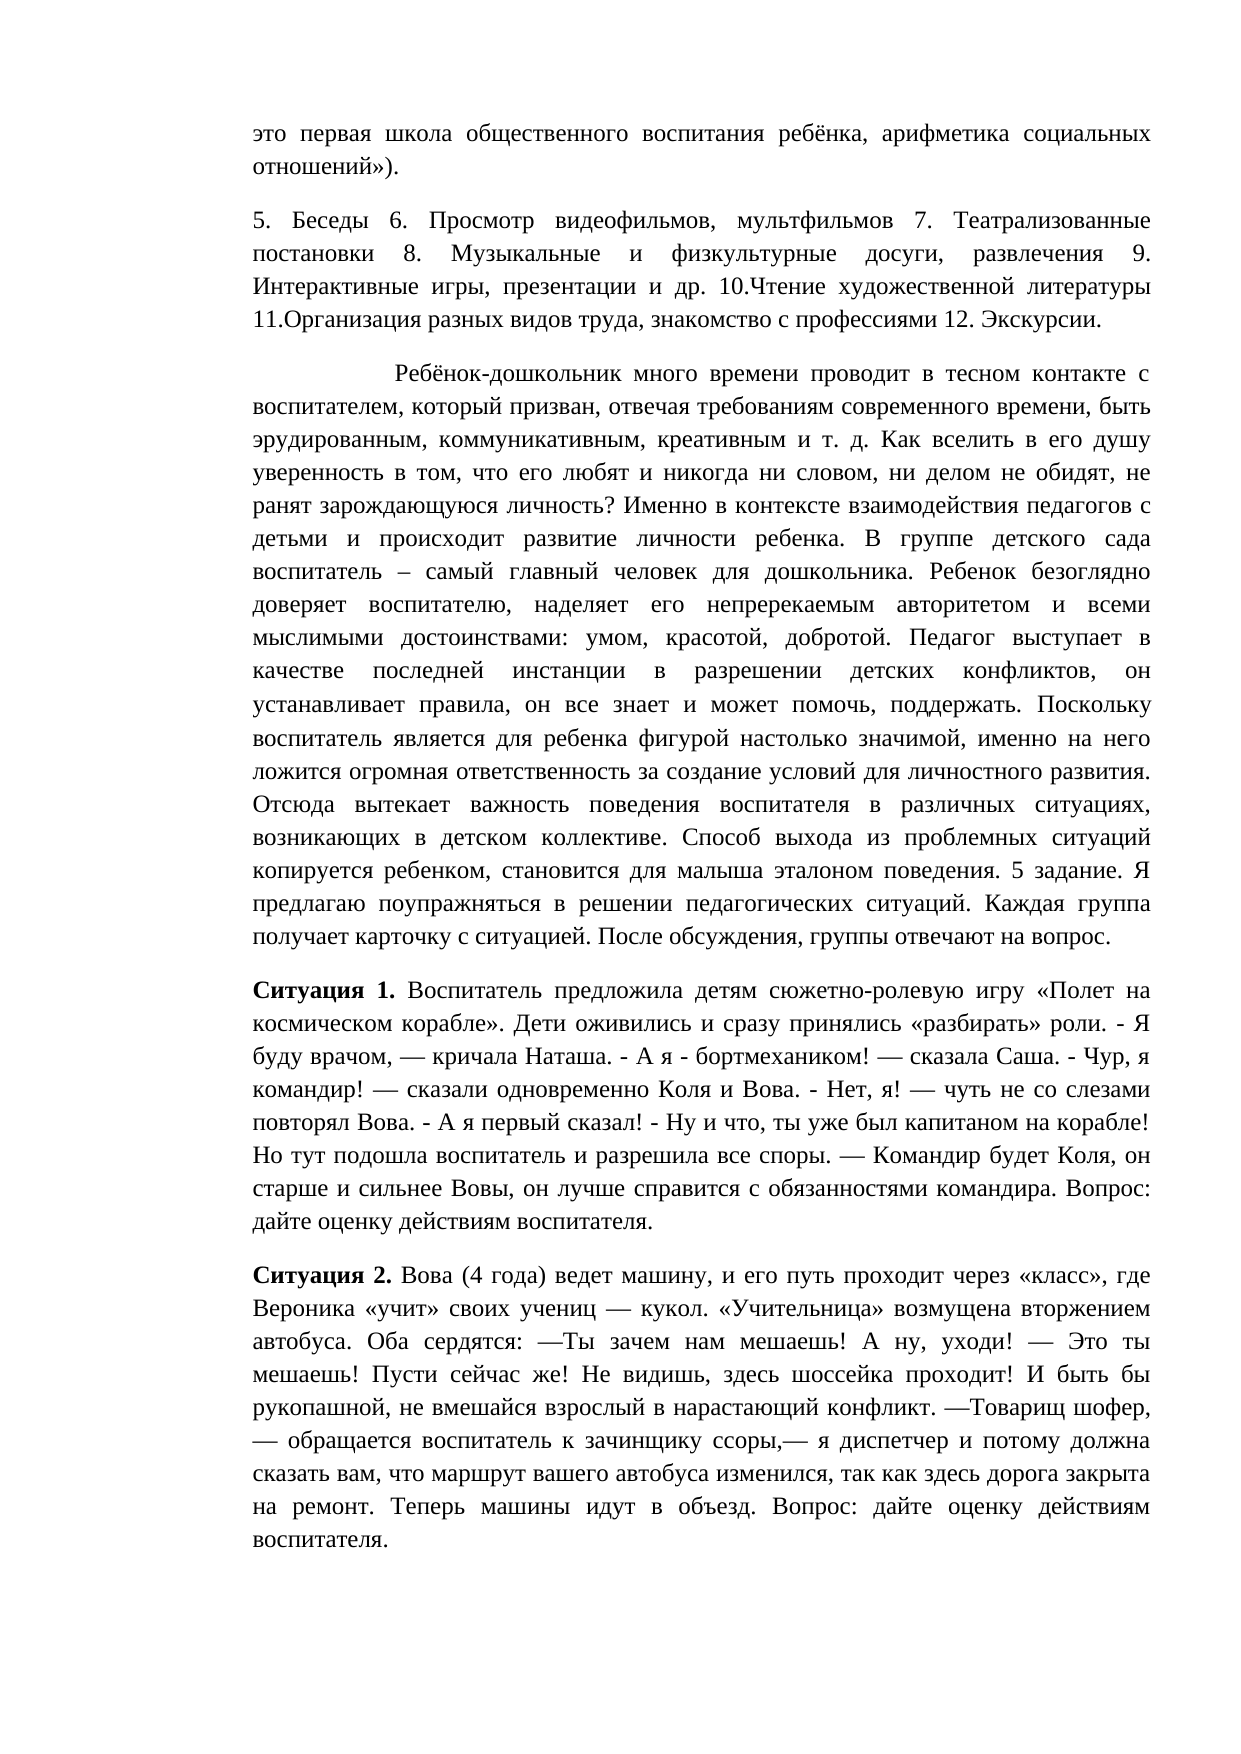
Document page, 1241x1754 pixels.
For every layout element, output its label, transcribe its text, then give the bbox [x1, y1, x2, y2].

list это первая школа общественного воспитания ребёнка, арифметика социальных отношений»). [215, 118, 1152, 180]
list 5. Беседы 6. Просмотр видеофильмов, мультфильмов 7. Театрализованные постановки 8. Музыкальные и физкультурные досуги, развлечения 9. Интерактивные игры, презентации и др. 10.Чтение художественной литературы 11.Организация разных видов труда, знакомство с профессиями 12. Экскурсии. [252, 205, 1152, 333]
list Ситуация 1. Воспитатель предложила детям сюжетно-ролевую игру «Полет на космическом корабле». Дети оживились и сразу принялись «разбирать» роли. - Я буду врачом, — кричала Наташа. - А я - бортмехаником! — сказала Саша. - Чур, я командир! — сказали одновременно Коля и Вова. - Нет, я! — чуть не со слезами повторял Вова. - А я первый сказал! - Ну и что, ты уже был капитаном на корабле! Но тут подошла воспитатель и разрешила все споры. — Командир будет Коля, он старше и сильнее Вовы, он лучше справится с обязанностями командира. Вопрос: дайте оценку действиям воспитателя. [252, 975, 1152, 1235]
list Ребёнок-дошкольник много времени проводит в тесном контакте с воспитателем, который призван, отвечая требованиям современного времени, быть эрудированным, коммуникативным, креативным и т. д. Как вселить в его душу уверенность в том, что его любят и никогда ни словом, ни делом не обидят, не ранят зарождающуюся личность? Именно в контексте взаимодействия педагогов с детьми и происходит развитие личности ребенка. В группе детского сада воспитатель – самый главный человек для дошкольника. Ребенок безоглядно доверяет воспитателю, наделяет его непререкаемым авторитетом и всеми мыслимыми достоинствами: умом, красотой, добротой. Педагог выступает в качестве последней инстанции в разрешении детских конфликтов, он устанавливает правила, он все знает и может помочь, поддержать. Поскольку воспитатель является для ребенка фигурой настолько значимой, именно на него ложится огромная ответственность за создание условий для личностного развития. Отсюда вытекает важность поведения воспитателя в различных ситуациях, возникающих в детском коллективе. Способ выхода из проблемных ситуаций копируется ребенком, становится для малыша эталоном поведения. 5 задание. Я предлагаю поупражняться в решении педагогических ситуаций. Каждая группа получает карточку с ситуацией. После обсуждения, группы отвечают на вопрос. [252, 358, 1152, 950]
list Ситуация 2. Вова (4 года) ведет машину, и его путь проходит через «класс», где Вероника «учит» своих учениц — кукол. «Учительница» возмущена вторжением автобуса. Оба сердятся: —Ты зачем нам мешаешь! А ну, уходи! — Это ты мешаешь! Пусти сейчас же! Не видишь, здесь шоссейка проходит! И быть бы рукопашной, не вмешайся взрослый в нарастающий конфликт. —Товарищ шофер,— обращается воспитатель к зачинщику ссоры,— я диспетчер и потому должна сказать вам, что маршрут вашего автобуса изменился, так как здесь дорога закрыта на ремонт. Теперь машины идут в объезд. Вопрос: дайте оценку действиям воспитателя. [252, 1260, 1152, 1553]
